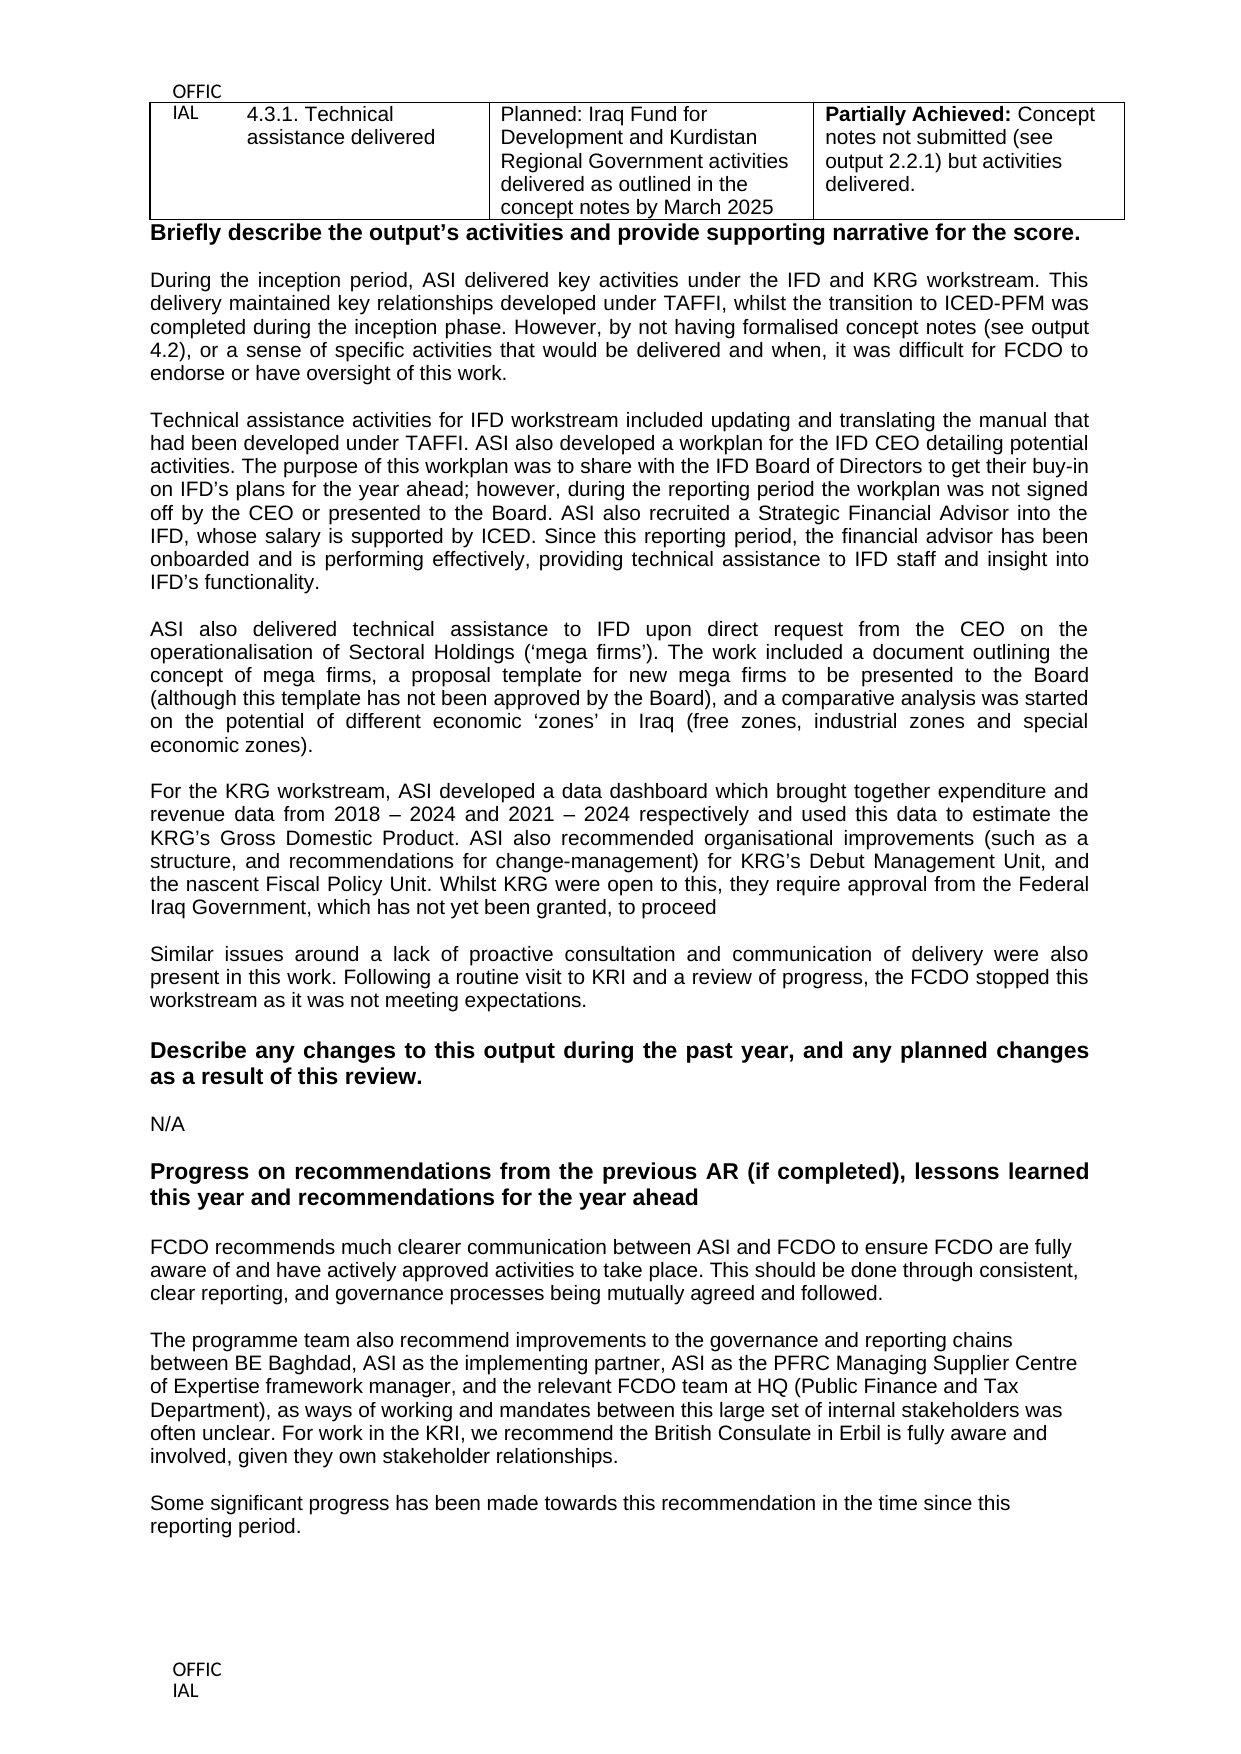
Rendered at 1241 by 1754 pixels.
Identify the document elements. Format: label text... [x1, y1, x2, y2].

text FCDO recommends much clearer communication between ASI and FCDO to ensure FCDO are fully aware of and have actively approved activities to take place. This should be done through consistent, clear reporting, and governance processes being mutually agreed and followed. [150, 1236, 1090, 1305]
text Briefly describe the output’s activities and provide supporting narrative for the score. [150, 220, 1090, 246]
text For the KRG workstream, ASI developed a data dashboard which brought together expenditure and revenue data from 2018 – 2024 and 2021 – 2024 respectively and used this data to estimate the KRG’s Gross Domestic Product. ASI also recommended organisational improvements (such as a structure, and recommendations for change-management) for KRG’s Debut Management Unit, and the nascent Fiscal Policy Unit. Whilst KRG were open to this, they require approval from the Federal Iraq Government, which has not yet been granted, to proceed [150, 780, 1090, 919]
table_cell Partially Achieved: Concept notes not submitted (see output 2.2.1) but activities delivered. [814, 103, 1124, 219]
text N/A [150, 1112, 1090, 1135]
text Similar issues around a lack of proactive consultation and communication of delivery were also present in this work. Following a routine visit to KRI and a review of progress, the FCDO stopped this workstream as it was not meeting expectations. [150, 942, 1090, 1012]
text ASI also delivered technical assistance to IFD upon direct request from the CEO on the operationalisation of Sectoral Holdings (‘mega firms’). The work included a document outlining the concept of mega firms, a proposal template for new mega firms to be presented to the Board (although this template has not been approved by the Board), and a comparative analysis was started on the potential of different economic ‘zones’ in Iraq (free zones, industrial zones and special economic zones). [150, 617, 1090, 757]
text During the inception period, ASI delivered key activities under the IFD and KRG workstream. This delivery maintained key relationships developed under TAFFI, whilst the transition to ICED-PFM was completed during the inception phase. However, by not having formalised concept notes (see output 4.2), or a sense of specific activities that would be delivered and when, it was difficult for FCDO to endorse or have oversight of this work. [150, 269, 1090, 385]
text Some significant progress has been made towards this recommendation in the time since this reporting period. [150, 1491, 1090, 1537]
text Describe any changes to this output during the past year, and any planned changes as a result of this review. [150, 1038, 1090, 1089]
table_cell Planned: Iraq Fund for Development and Kurdistan Regional Government activities delivered as outlined in the concept notes by March 2025 [490, 103, 813, 219]
text The programme team also recommend improvements to the governance and reporting chains between BE Baghdad, ASI as the implementing partner, ASI as the PFRC Managing Supplier Centre of Expertise framework manager, and the relevant FCDO team at HQ (Public Finance and Tax Department), as ways of working and mandates between this large set of internal stakeholders was often unclear. For work in the KRI, we recommend the British Consulate in Erbil is fully aware and involved, given they own stakeholder relationships. [150, 1328, 1090, 1468]
text Technical assistance activities for IFD workstream included updating and translating the manual that had been developed under TAFFI. ASI also developed a workplan for the IFD CEO detailing potential activities. The purpose of this workplan was to share with the IFD Board of Directors to get their buy-in on IFD’s plans for the year ahead; however, during the reporting period the workplan was not signed off by the CEO or presented to the Board. ASI also recruited a Strategic Financial Advisor into the IFD, whose salary is supported by ICED. Since this reporting period, the financial advisor has been onboarded and is performing effectively, providing technical assistance to IFD staff and insight into IFD’s functionality. [150, 408, 1090, 594]
text Progress on recommendations from the previous AR (if completed), lessons learned this year and recommendations for the year ahead [150, 1159, 1090, 1210]
table_cell 4.3.1. Technical assistance delivered [151, 103, 489, 219]
